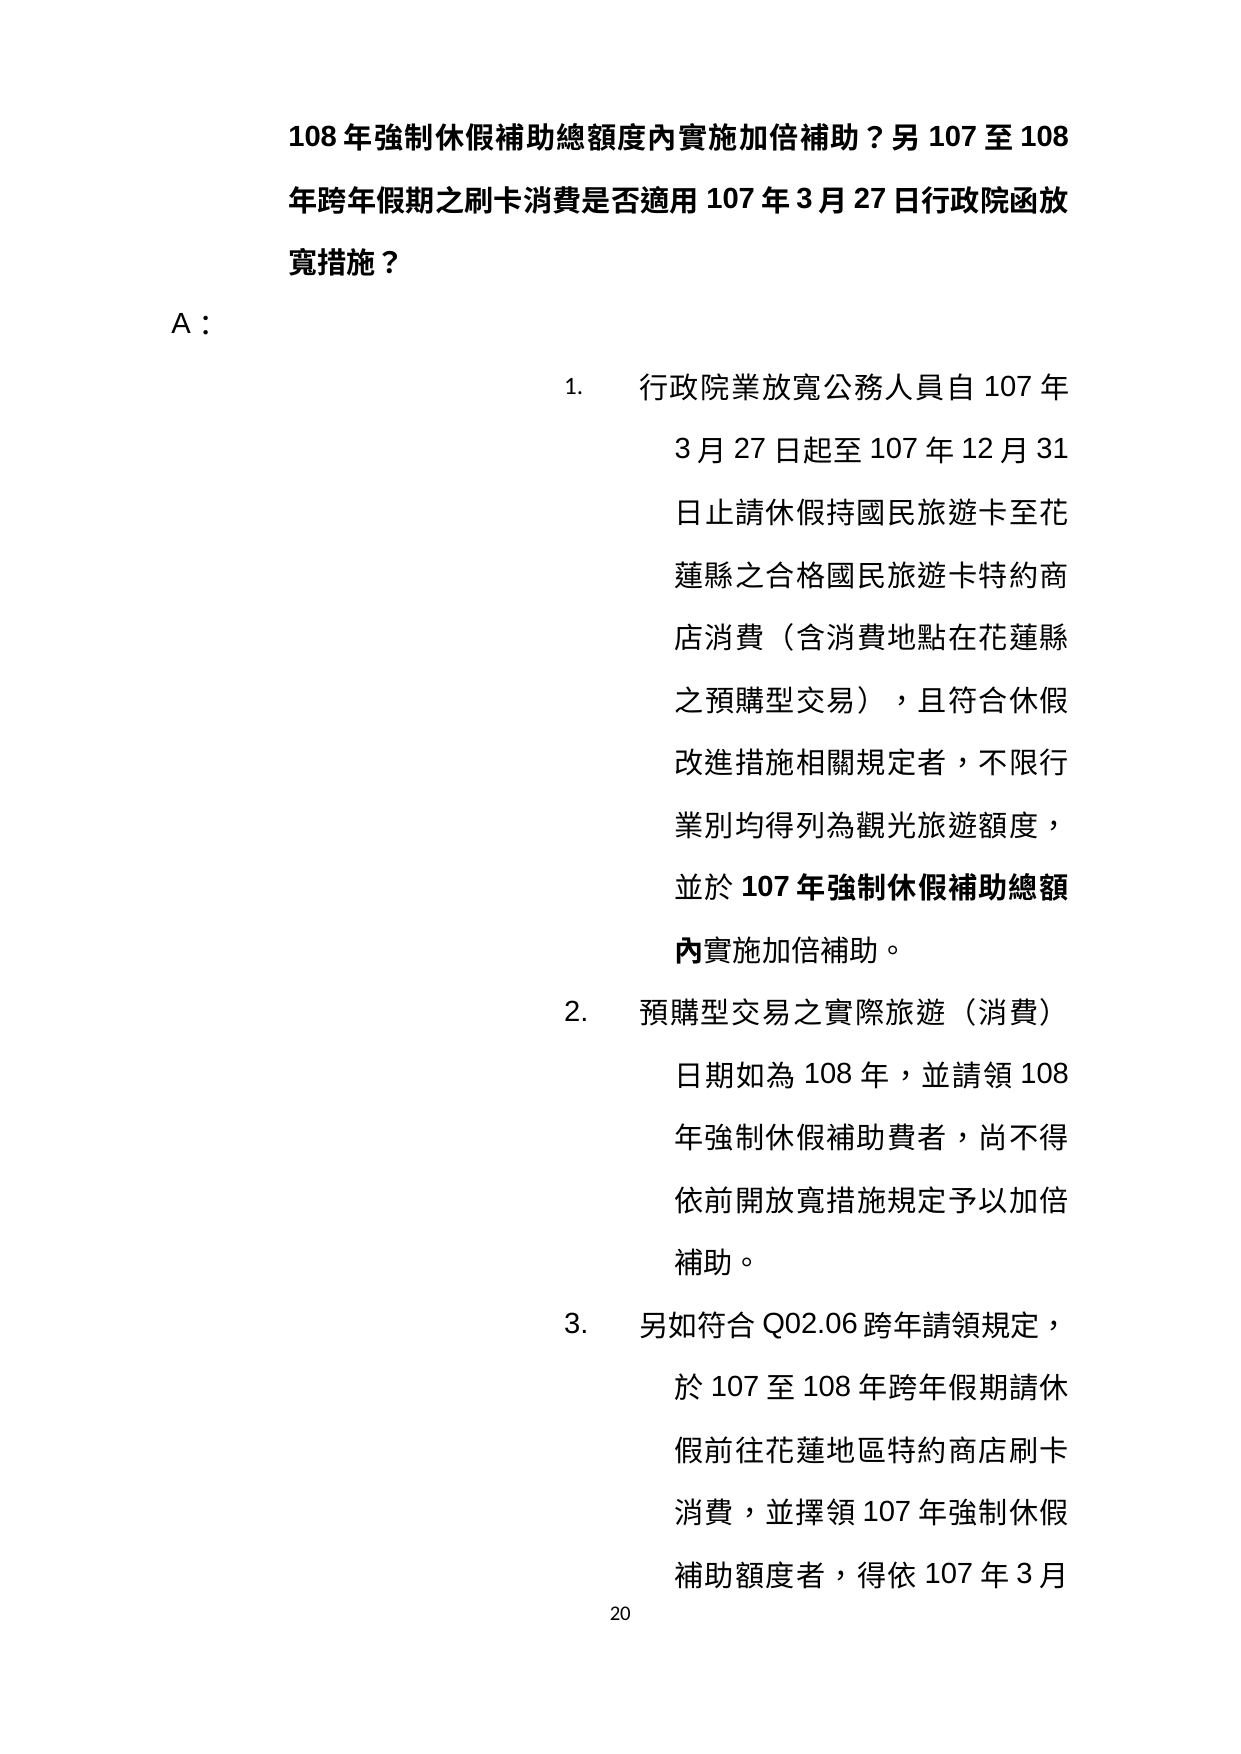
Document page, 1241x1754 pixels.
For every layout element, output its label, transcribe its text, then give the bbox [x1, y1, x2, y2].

text A： [171, 282, 1069, 344]
list 行政院業放寬公務人員自107年3月27日起至107年12月31日止請休假持國民旅遊卡至花蓮縣之合格國民旅遊卡特約商店消費（含消費地點在花蓮縣之預購型交易），且符合休假改進措施相關規定者，不限行業別均得列為觀光旅遊額度，並於107年強制休假補助總額內實施加倍補助。 [564, 344, 1069, 969]
list 另如符合Q02.06跨年請領規定，於107至108年跨年假期請休假前往花蓮地區特約商店刷卡消費，並擇領107年強制休假補助額度者，得依107年3月27日行政院函放寬規定辦理；擇領108年強制休假補助額度，尚不得依107年3月27日行政院函放寬規定辦理。 [564, 1282, 1069, 1594]
list 預購型交易之實際旅遊（消費）日期如為108年，並請領108年強制休假補助費者，尚不得依前開放寬措施規定予以加倍補助。 [564, 969, 1069, 1282]
text 108年強制休假補助總額度內實施加倍補助？另107至108年跨年假期之刷卡消費是否適用107年3月27日行政院函放寬措施？ [171, 94, 1069, 282]
